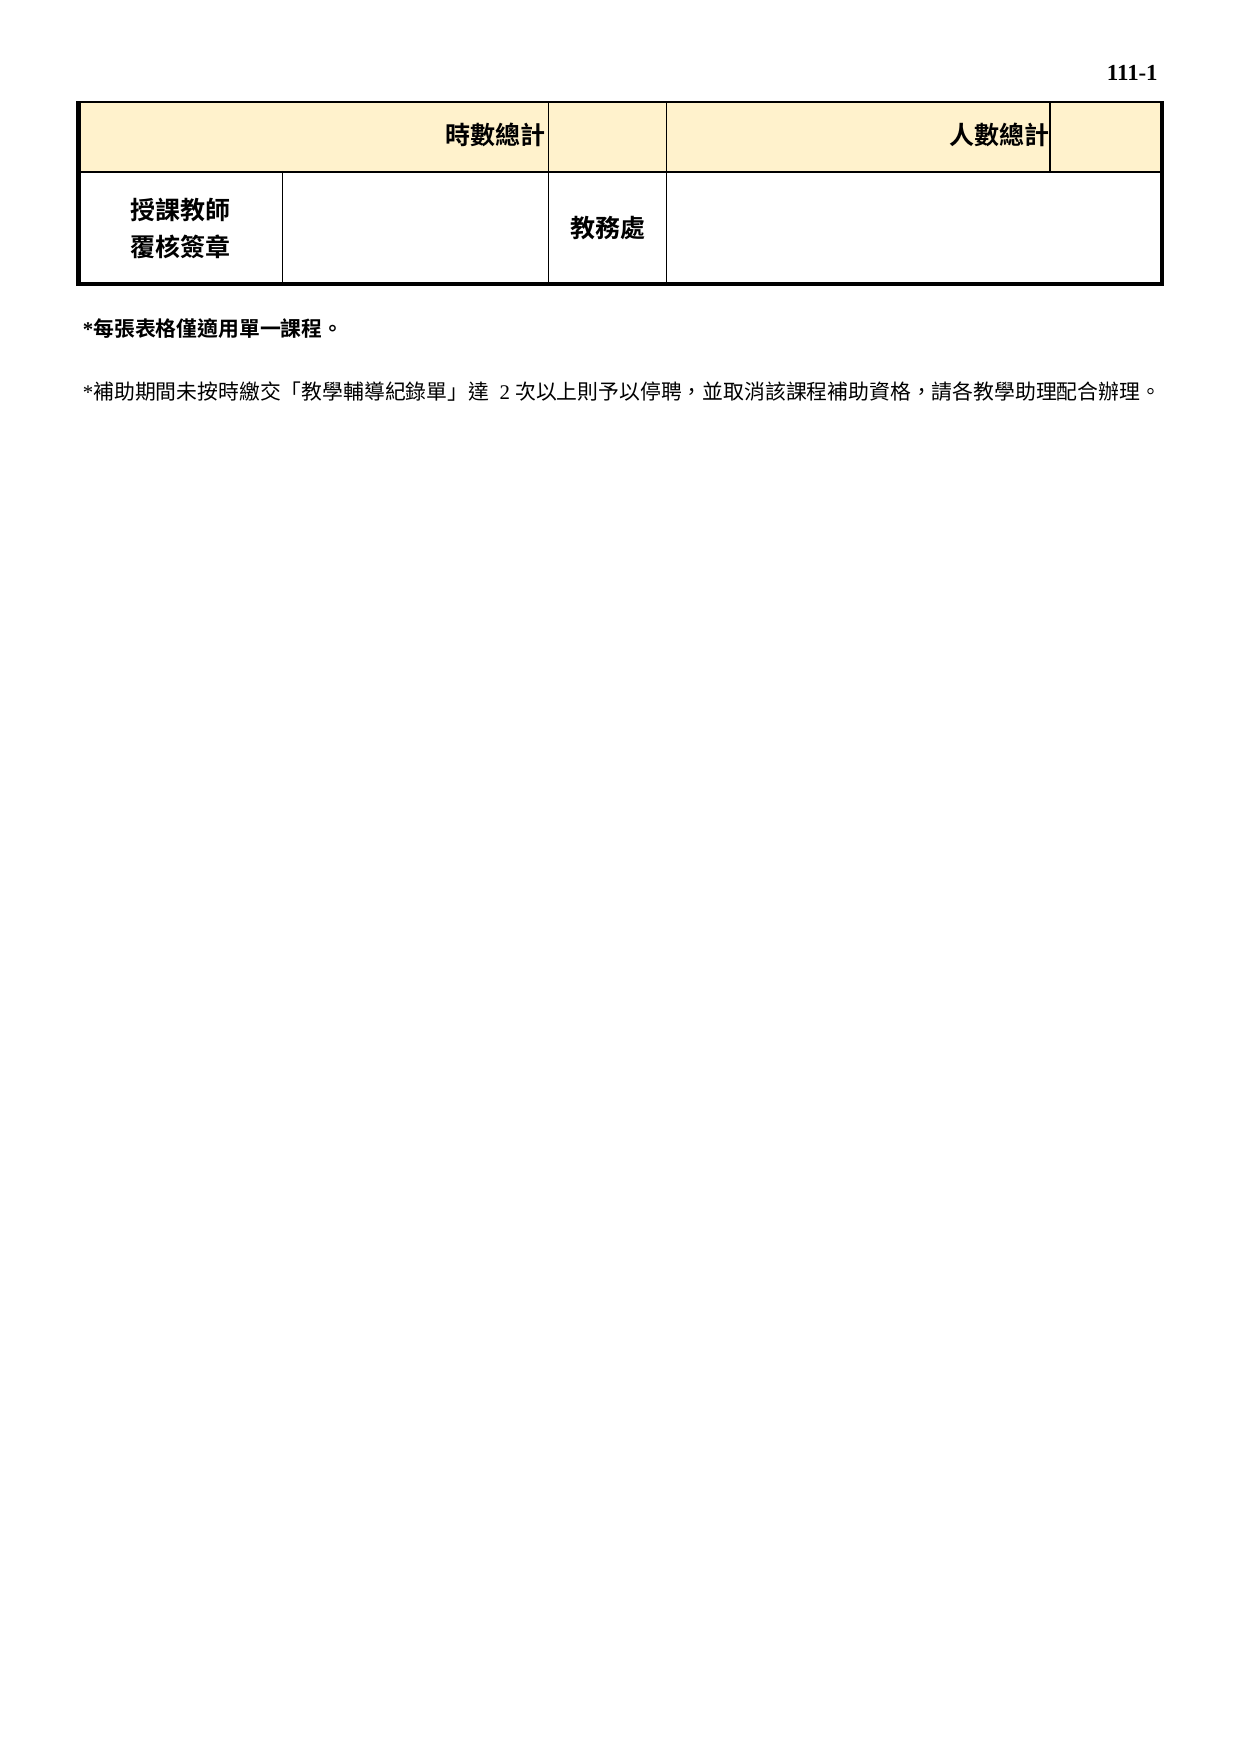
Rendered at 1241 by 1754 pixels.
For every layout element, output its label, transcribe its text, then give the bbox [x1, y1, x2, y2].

table_cell 教務處 [549, 173, 666, 281]
table_cell [549, 103, 666, 171]
table_cell 授課教師 覆核簽章 [81, 173, 282, 281]
table_cell 人數總計 [667, 103, 1049, 171]
table_cell [667, 173, 1160, 281]
text *每張表格僅適用單一課程。 [83, 286, 1157, 348]
table_cell [283, 173, 548, 281]
table_cell 時數總計 [81, 103, 548, 171]
text *補助期間未按時繳交「教學輔導紀錄單」達 2 次以上則予以停聘，並取消該課程補助資格，請各教學助理配合辦理。 [83, 348, 1157, 411]
table_cell [1051, 103, 1160, 171]
